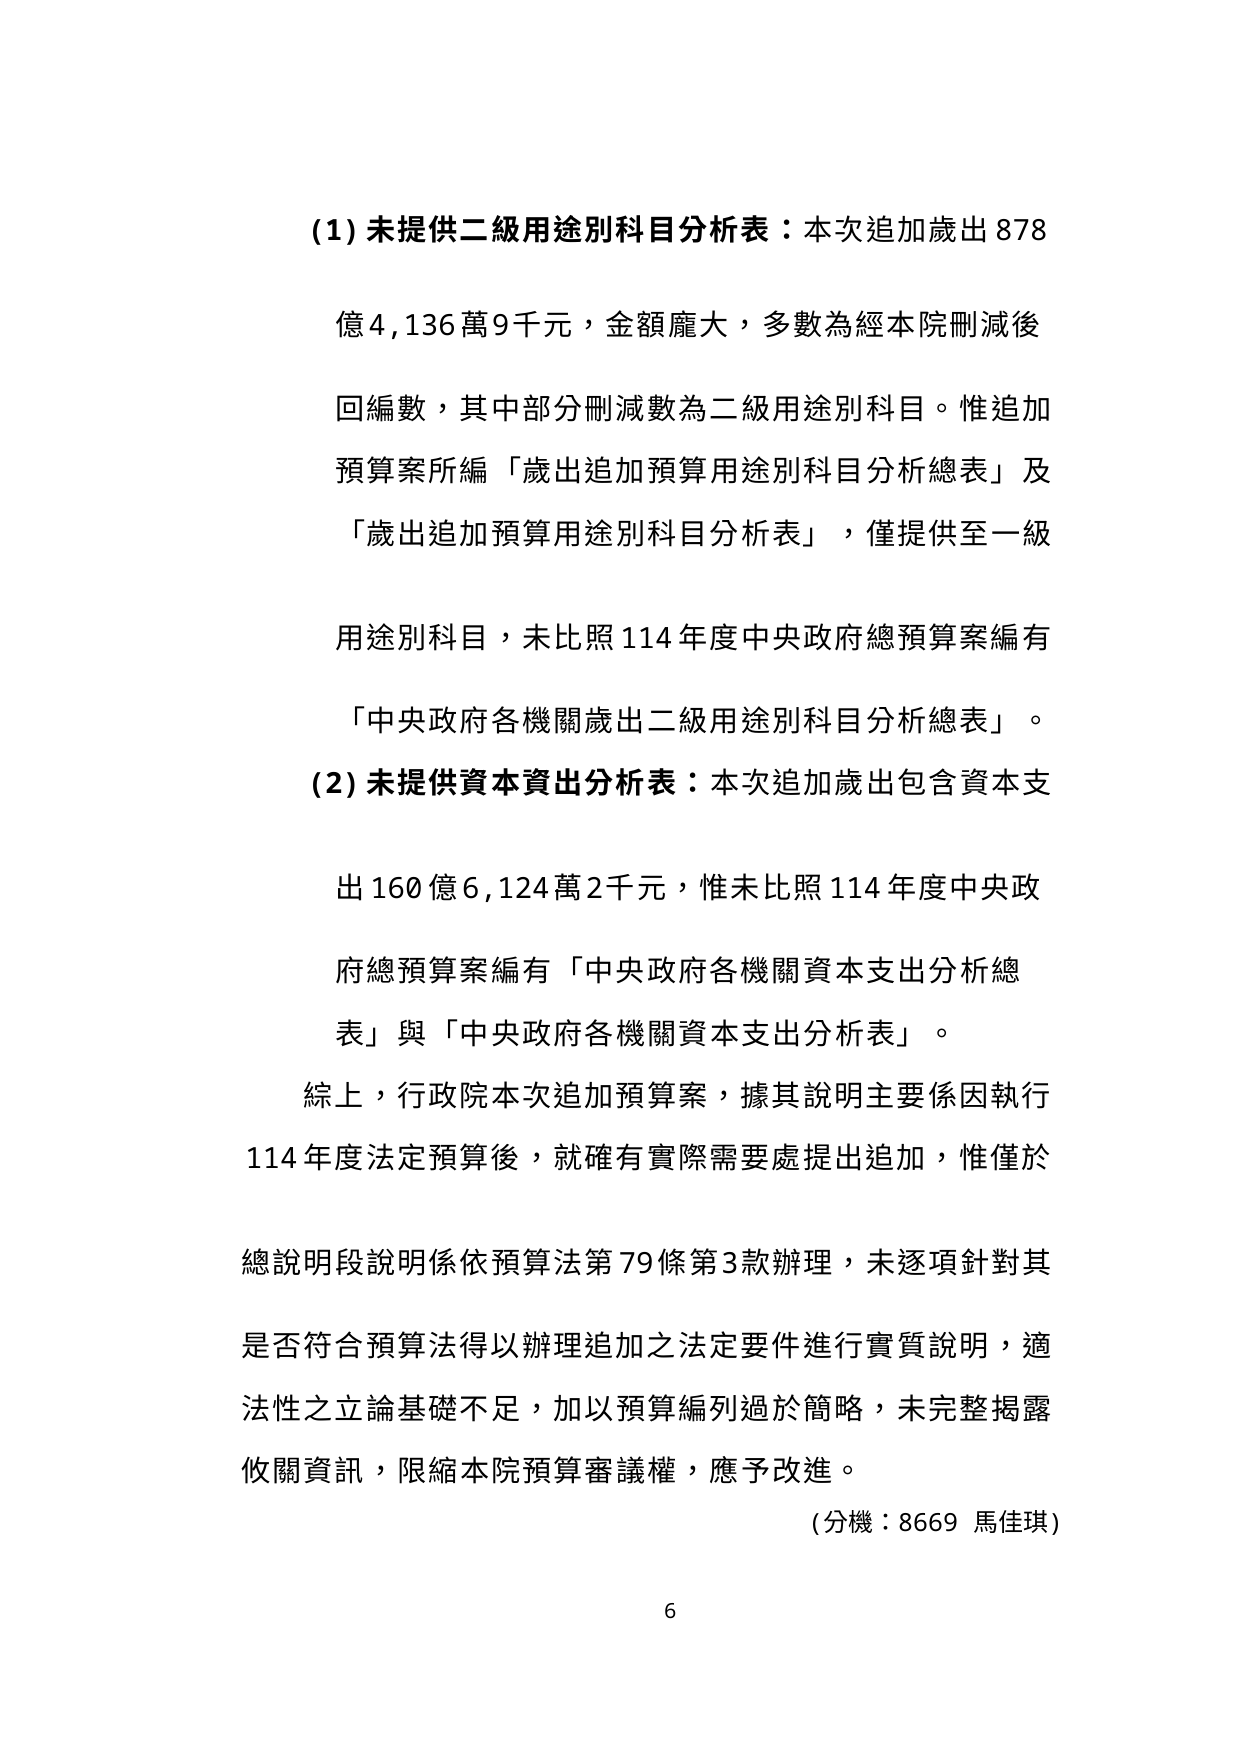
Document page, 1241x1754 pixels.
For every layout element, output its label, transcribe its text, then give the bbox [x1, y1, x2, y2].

text (分機：8669 馬佳琪) [236, 1490, 1063, 1542]
text 綜上，行政院本次追加預算案，據其說明主要係因執行114年度法定預算後，就確有實際需要處提出追加，惟僅於總說明段說明係依預算法第79條第3款辦理，未逐項針對其是否符合預算法得以辦理追加之法定要件進行實質說明，適法性之立論基礎不足，加以預算編列過於簡略，未完整揭露攸關資訊，限縮本院預算審議權，應予改進。 [236, 1052, 1063, 1490]
text (1)未提供二級用途別科目分析表：本次追加歲出878億4,136萬9千元，金額龐大，多數為經本院刪減後回編數，其中部分刪減數為二級用途別科目。惟追加預算案所編「歲出追加預算用途別科目分析總表」及「歲出追加預算用途別科目分析表」，僅提供至一級用途別科目，未比照114年度中央政府總預算案編有「中央政府各機關歲出二級用途別科目分析總表」。 [295, 177, 1063, 740]
text (2)未提供資本資出分析表：本次追加歲出包含資本支出160億6,124萬2千元，惟未比照114年度中央政府總預算案編有「中央政府各機關資本支出分析總表」與「中央政府各機關資本支出分析表」。 [295, 740, 1063, 1052]
